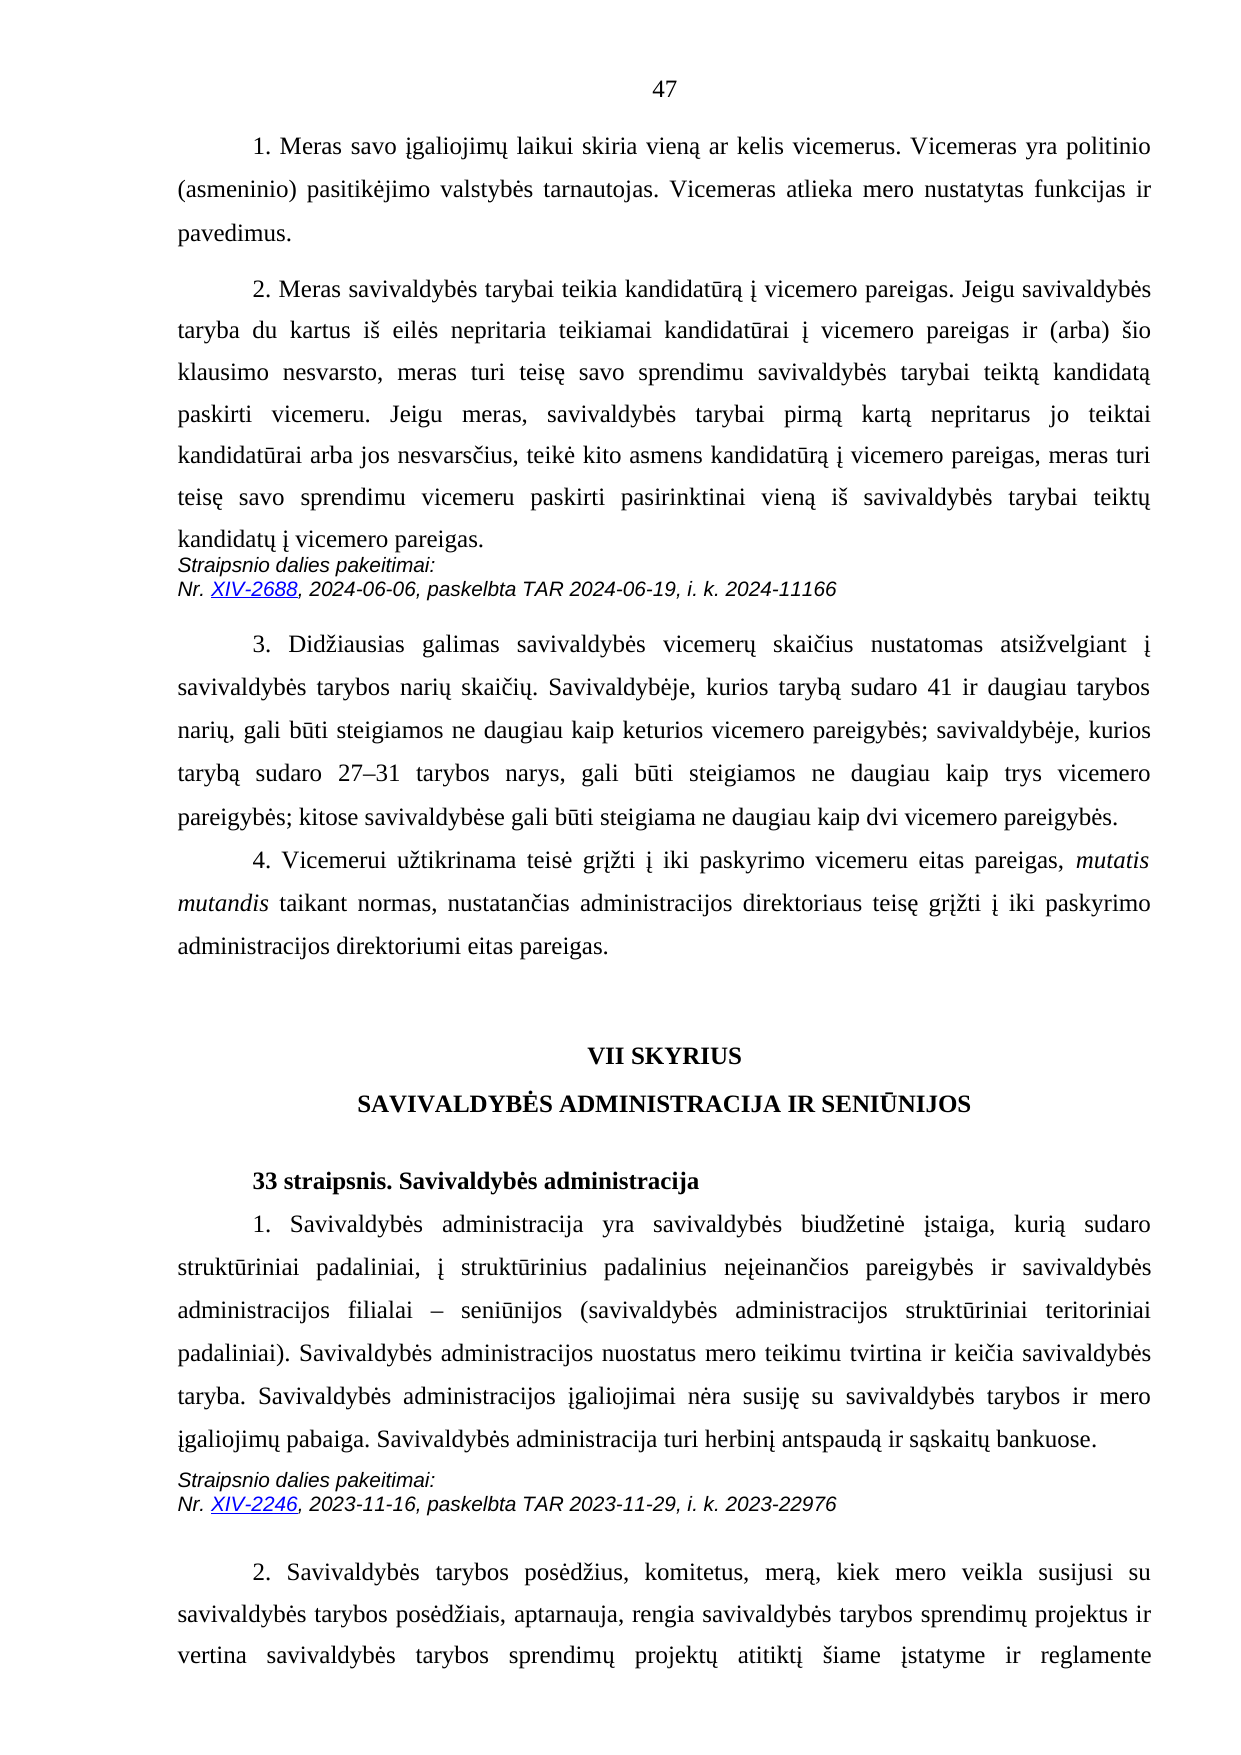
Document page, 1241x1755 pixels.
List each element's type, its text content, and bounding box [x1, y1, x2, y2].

text Straipsnio dalies pakeitimai: [177, 552, 1152, 576]
text 2. Savivaldybės tarybos posėdžius, komitetus, merą, kiek mero veikla susijusi su savivaldybės tarybos posėdžiais, aptarnauja, rengia savivaldybės tarybos sprendimų projektus ir vertina savivaldybės tarybos sprendimų projektų atitiktį šiame įstatyme ir reglamente [177, 1544, 1152, 1669]
text SAVIVALDYBĖS ADMINISTRACIJA IR SENIŪNIJOS [177, 1070, 1152, 1118]
text Nr. XIV-2688, 2024-06-06, paskelbta TAR 2024-06-19, i. k. 2024-11166 [177, 576, 1152, 600]
text Nr. XIV-2246, 2023-11-16, paskelbta TAR 2023-11-29, i. k. 2023-22976 [177, 1492, 1152, 1516]
text Straipsnio dalies pakeitimai: [177, 1468, 1152, 1492]
text 3. Didžiausias galimas savivaldybės vicemerų skaičius nustatomas atsižvelgiant į savivaldybės tarybos narių skaičių. Savivaldybėje, kurios tarybą sudaro 41 ir daugiau tarybos narių, gali būti steigiamos ne daugiau kaip keturios vicemero pareigybės; savivaldybėje, kurios tarybą sudaro 27–31 tarybos narys, gali būti steigiamos ne daugiau kaip trys vicemero pareigybės; kitose savivaldybėse gali būti steigiama ne daugiau kaip dvi vicemero pareigybės. [177, 629, 1152, 830]
text 4. Vicemerui užtikrinama teisė grįžti į iki paskyrimo vicemeru eitas pareigas, mutatis mutandis taikant normas, nustatančias administracijos direktoriaus teisę grįžti į iki paskyrimo administracijos direktoriumi eitas pareigas. [177, 845, 1152, 960]
text 1. Meras savo įgaliojimų laikui skiria vieną ar kelis vicemerus. Vicemeras yra politinio (asmeninio) pasitikėjimo valstybės tarnautojas. Vicemeras atlieka mero nustatytas funkcijas ir pavedimus. [177, 131, 1152, 246]
text 2. Meras savivaldybės tarybai teikia kandidatūrą į vicemero pareigas. Jeigu savivaldybės taryba du kartus iš eilės nepritaria teikiamai kandidatūrai į vicemero pareigas ir (arba) šio klausimo nesvarsto, meras turi teisę savo sprendimu savivaldybės tarybai teiktą kandidatą paskirti vicemeru. Jeigu meras, savivaldybės tarybai pirmą kartą nepritarus jo teiktai kandidatūrai arba jos nesvarsčius, teikė kito asmens kandidatūrą į vicemero pareigas, meras turi teisę savo sprendimu vicemeru paskirti pasirinktinai vieną iš savivaldybės tarybai teiktų kandidatų į vicemero pareigas. [177, 261, 1152, 552]
text 1. Savivaldybės administracija yra savivaldybės biudžetinė įstaiga, kurią sudaro struktūriniai padaliniai, į struktūrinius padalinius neįeinančios pareigybės ir savivaldybės administracijos filialai – seniūnijos (savivaldybės administracijos struktūriniai teritoriniai padaliniai). Savivaldybės administracijos nuostatus mero teikimu tvirtina ir keičia savivaldybės taryba. Savivaldybės administracijos įgaliojimai nėra susiję su savivaldybės tarybos ir mero įgaliojimų pabaiga. Savivaldybės administracija turi herbinį antspaudą ir sąskaitų bankuose. [177, 1209, 1152, 1453]
text VII SKYRIUS [177, 1022, 1152, 1070]
text 33 straipsnis. Savivaldybės administracija [177, 1166, 1152, 1194]
